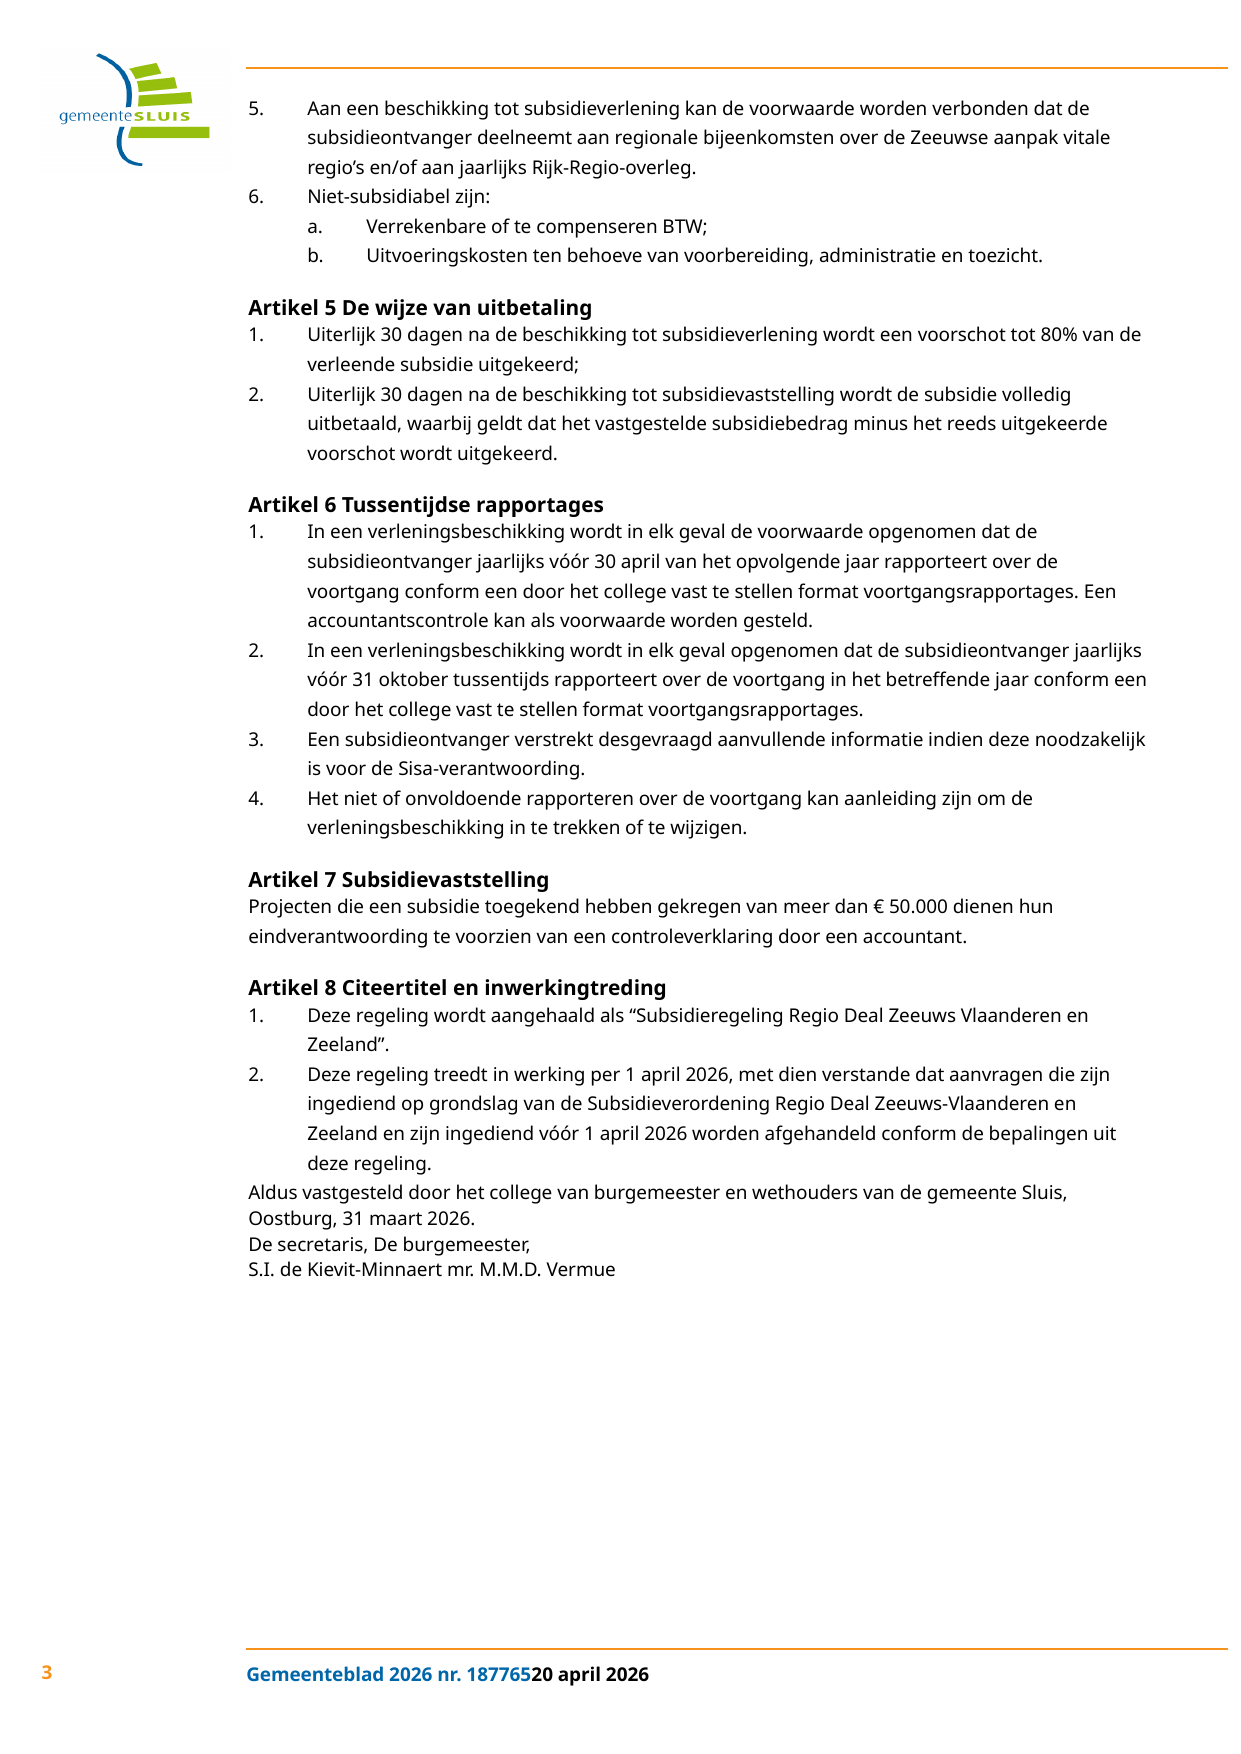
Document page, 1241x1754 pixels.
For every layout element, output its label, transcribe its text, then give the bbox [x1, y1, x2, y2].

text Artikel 5 De wijze van uitbetaling [248, 293, 1152, 322]
text De secretaris, De burgemeester, [248, 1231, 1152, 1257]
list Aan een beschikking tot subsidieverlening kan de voorwaarde worden verbonden dat de subsidieontvanger deelneemt aan regionale bijeenkomsten over de Zeeuwse aanpak vitale regio’s en/of aan jaarlijks Rijk-Regio-overleg. [248, 95, 1152, 180]
list In een verleningsbeschikking wordt in elk geval opgenomen dat de subsidieontvanger jaarlijks vóór 31 oktober tussentijds rapporteert over de voortgang in het betreffende jaar conform een door het college vast te stellen format voortgangsrapportages. [248, 637, 1152, 722]
list Deze regeling treedt in werking per 1 april 2026, met dien verstande dat aanvragen die zijn ingediend op grondslag van de Subsidieverordening Regio Deal Zeeuws-Vlaanderen en Zeeland en zijn ingediend vóór 1 april 2026 worden afgehandeld conform de bepalingen uit deze regeling. [248, 1061, 1152, 1176]
text Aldus vastgesteld door het college van burgemeester en wethouders van de gemeente Sluis, [248, 1179, 1152, 1205]
text Artikel 6 Tussentijdse rapportages [248, 490, 1152, 519]
text S.I. de Kievit-Minnaert mr. M.M.D. Vermue [248, 1257, 1152, 1282]
text Artikel 7 Subsidievaststelling [248, 865, 1152, 893]
list Het niet of onvoldoende rapporteren over de voortgang kan aanleiding zijn om de verleningsbeschikking in te trekken of te wijzigen. [248, 785, 1152, 840]
list Uiterlijk 30 dagen na de beschikking tot subsidieverlening wordt een voorschot tot 80% van de verleende subsidie uitgekeerd; [248, 322, 1152, 377]
list Uitvoeringskosten ten behoeve van voorbereiding, administratie en toezicht. [307, 243, 1152, 268]
text Oostburg, 31 maart 2026. [248, 1205, 1152, 1231]
list Deze regeling wordt aangehaald als “Subsidieregeling Regio Deal Zeeuws Vlaanderen en Zeeland”. [248, 1002, 1152, 1057]
list Uiterlijk 30 dagen na de beschikking tot subsidievaststelling wordt de subsidie volledig uitbetaald, waarbij geldt dat het vastgestelde subsidiebedrag minus het reeds uitgekeerde voorschot wordt uitgekeerd. [248, 381, 1152, 466]
list Verrekenbare of te compenseren BTW; [307, 213, 1152, 239]
text Artikel 8 Citeertitel en inwerkingtreding [248, 973, 1152, 1002]
text Projecten die een subsidie toegekend hebben gekregen van meer dan € 50.000 dienen hun eindverantwoording te voorzien van een controleverklaring door een accountant. [248, 893, 1152, 949]
list Een subsidieontvanger verstrekt desgevraagd aanvullende informatie indien deze noodzakelijk is voor de Sisa-verantwoording. [248, 726, 1152, 781]
picture [41, 47, 231, 172]
list Niet-subsidiabel zijn: [248, 183, 1152, 209]
list In een verleningsbeschikking wordt in elk geval de voorwaarde opgenomen dat de subsidieontvanger jaarlijks vóór 30 april van het opvolgende jaar rapporteert over de voortgang conform een door het college vast te stellen format voortgangsrapportages. Een accountantscontrole kan als voorwaarde worden gesteld. [248, 519, 1152, 633]
